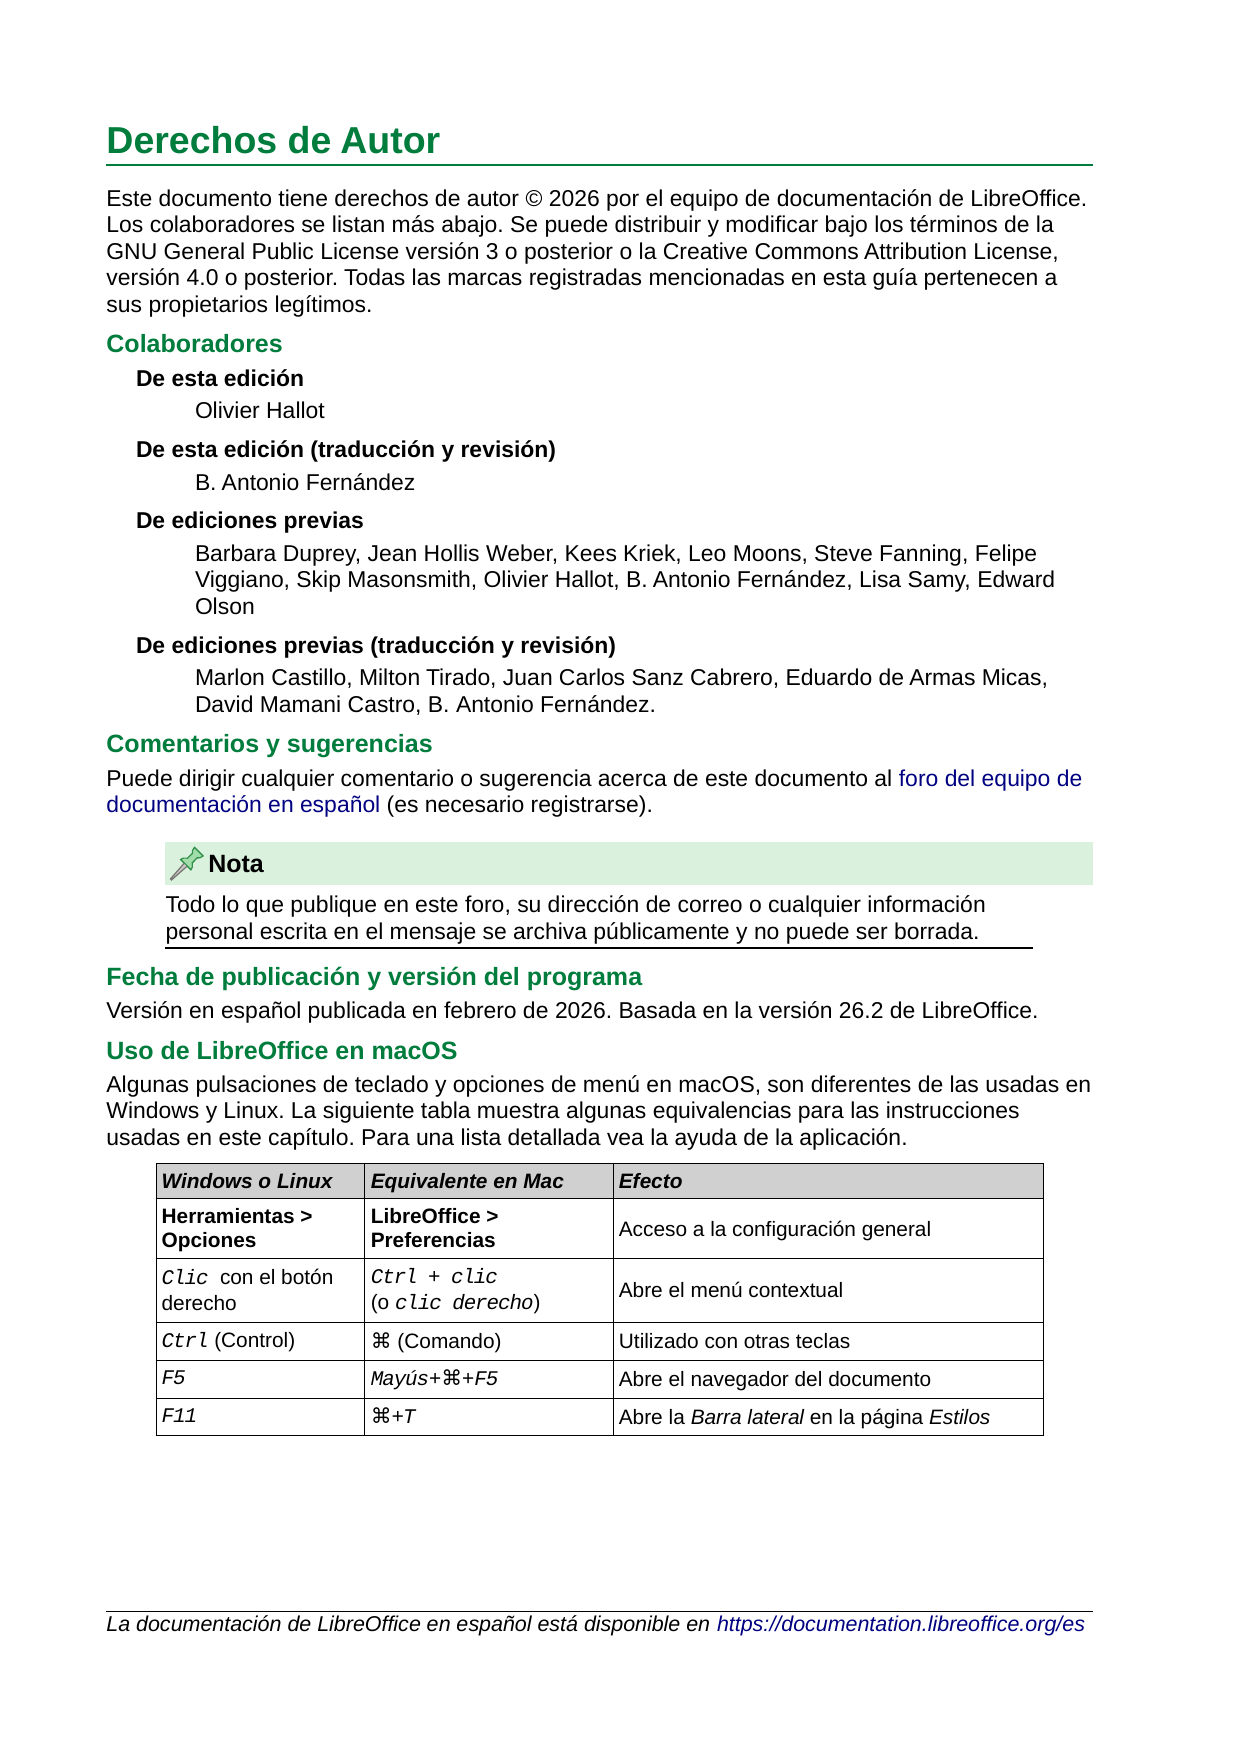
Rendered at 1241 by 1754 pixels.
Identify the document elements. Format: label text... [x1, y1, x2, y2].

table_cell LibreOffice > Preferencias [365, 1199, 613, 1258]
table_cell Ctrl + clic (o clic derecho) [365, 1259, 613, 1322]
table_cell Abre el navegador del documento [614, 1361, 1043, 1397]
subtitle Fecha de publicación y versión del programa [106, 962, 1093, 990]
text Puede dirigir cualquier comentario o sugerencia acerca de este documento al foro del equipo de documentación en español (es necesario registrarse). [106, 765, 1093, 817]
table_cell ⌘ (Comando) [365, 1323, 613, 1360]
subtitle Uso de LibreOffice en macOS [106, 1036, 1093, 1064]
subtitle Comentarios y sugerencias [106, 729, 1093, 758]
table_cell Clic con el botón derecho [157, 1259, 364, 1322]
text Algunas pulsaciones de teclado y opciones de menú en macOS, son diferentes de las usadas en Windows y Linux. La siguiente tabla muestra algunas equivalencias para las instrucciones usadas en este capítulo. Para una lista detallada vea la ayuda de la aplicación. [106, 1071, 1093, 1150]
table_cell Abre la Barra lateral en la página Estilos [614, 1399, 1043, 1435]
table_cell Abre el menú contextual [614, 1259, 1043, 1322]
text Marlon Castillo, Milton Tirado, Juan Carlos Sanz Cabrero, Eduardo de Armas Micas, David Mamani Castro, B. Antonio Fernández. [195, 664, 1093, 717]
subtitle Nota [165, 842, 1093, 885]
table_header Windows o Linux [157, 1164, 364, 1198]
text Versión en español publicada en febrero de 2026. Basada en la versión 26.2 de LibreOffice. [106, 997, 1093, 1023]
text De ediciones previas (traducción y revisión) [136, 632, 1093, 658]
subtitle Derechos de Autor [106, 118, 1093, 164]
text B. Antonio Fernández [195, 469, 1093, 495]
text De ediciones previas [136, 507, 1093, 534]
subtitle Colaboradores [106, 329, 1093, 358]
table_cell Herramientas > Opciones [157, 1199, 364, 1258]
table_cell Utilizado con otras teclas [614, 1323, 1043, 1360]
text Barbara Duprey, Jean Hollis Weber, Kees Kriek, Leo Moons, Steve Fanning, Felipe Viggiano, Skip Masonsmith, Olivier Hallot, B. Antonio Fernández, Lisa Samy,‍ Edward Olson [195, 540, 1093, 619]
table_cell F11 [157, 1399, 364, 1435]
table_header Efecto [614, 1164, 1043, 1198]
table_header Equivalente en Mac [365, 1164, 613, 1198]
text Todo lo que publique en este foro, su dirección de correo o cualquier información personal escrita en el mensaje se archiva públicamente y no puede ser borrada. [165, 891, 1033, 947]
table_cell F5 [157, 1361, 364, 1397]
text De esta edición (traducción y revisión) [136, 436, 1093, 462]
table_cell Mayús+⌘+F5 [365, 1361, 613, 1397]
table_cell ⌘+T [365, 1399, 613, 1435]
table_cell Ctrl (Control) [157, 1323, 364, 1360]
text De esta edición [136, 364, 1093, 391]
text Este documento tiene derechos de autor © 2026 por el equipo de documentación de LibreOffice. Los colaboradores se listan más abajo. Se puede distribuir y modificar bajo los términos de la GNU General Public License versión 3 o posterior o la Creative Commons Attribution License, versión 4.0 o posterior. Todas las marcas registradas mencionadas en esta guía pertenecen a sus propietarios legítimos. [106, 185, 1093, 317]
text Olivier Hallot [195, 397, 1093, 423]
table_cell Acceso a la configuración general [614, 1199, 1043, 1258]
